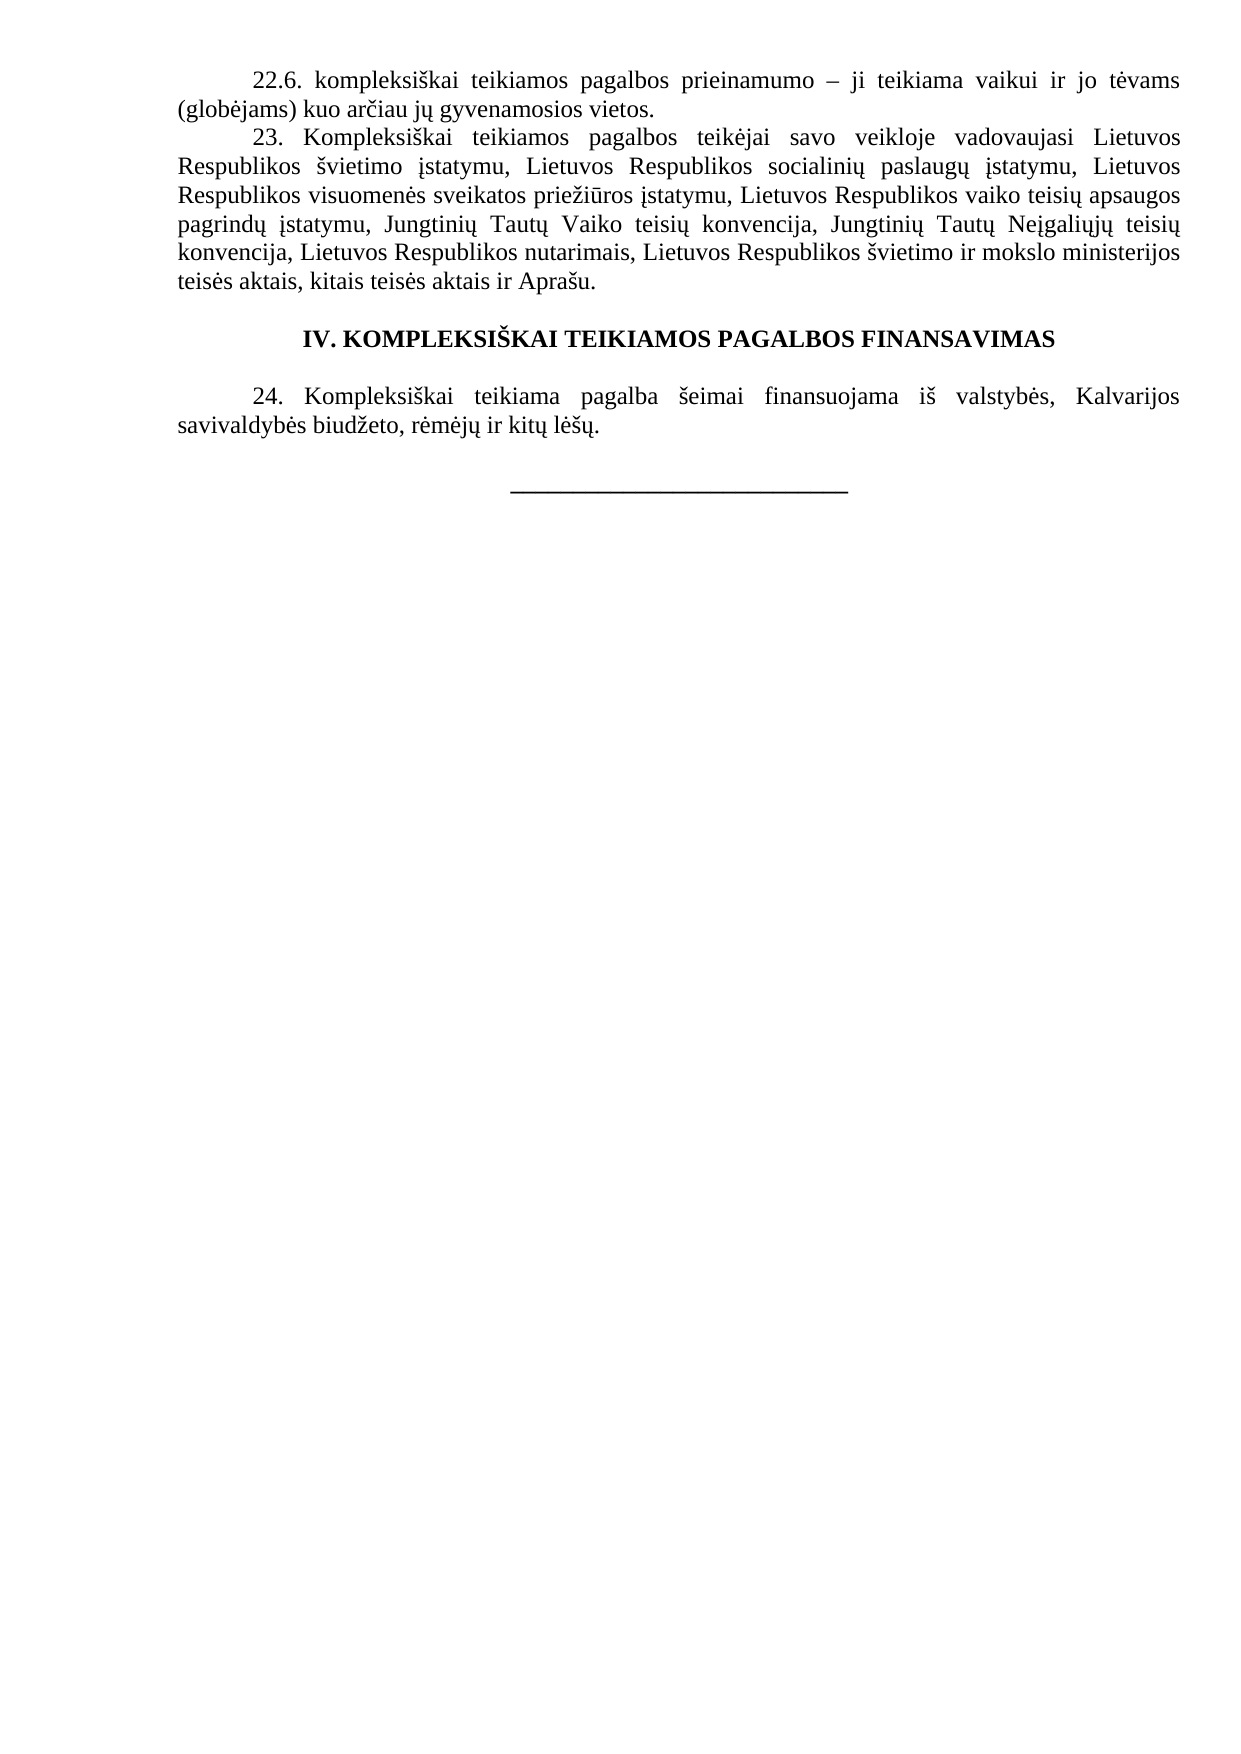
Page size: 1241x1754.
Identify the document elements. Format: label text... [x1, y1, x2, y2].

text IV. KOMPLEKSIŠKAI TEIKIAMOS PAGALBOS FINANSAVIMAS [177, 324, 1181, 352]
text 23. Kompleksiškai teikiamos pagalbos teikėjai savo veikloje vadovaujasi Lietuvos Respublikos švietimo įstatymu, Lietuvos Respublikos socialinių paslaugų įstatymu, Lietuvos Respublikos visuomenės sveikatos priežiūros įstatymu, Lietuvos Respublikos vaiko teisių apsaugos pagrindų įstatymu, Jungtinių Tautų Vaiko teisių konvencija, Jungtinių Tautų Neįgaliųjų teisių konvencija, Lietuvos Respublikos nutarimais, Lietuvos Respublikos švietimo ir mokslo ministerijos teisės aktais, kitais teisės aktais ir Aprašu. [177, 122, 1181, 295]
text 24. Kompleksiškai teikiama pagalba šeimai finansuojama iš valstybės, Kalvarijos savivaldybės biudžeto, rėmėjų ir kitų lėšų. [177, 381, 1181, 439]
text ___________________________ [177, 467, 1181, 496]
text 22.6. kompleksiškai teikiamos pagalbos prieinamumo – ji teikiama vaikui ir jo tėvams (globėjams) kuo arčiau jų gyvenamosios vietos. [177, 65, 1181, 122]
